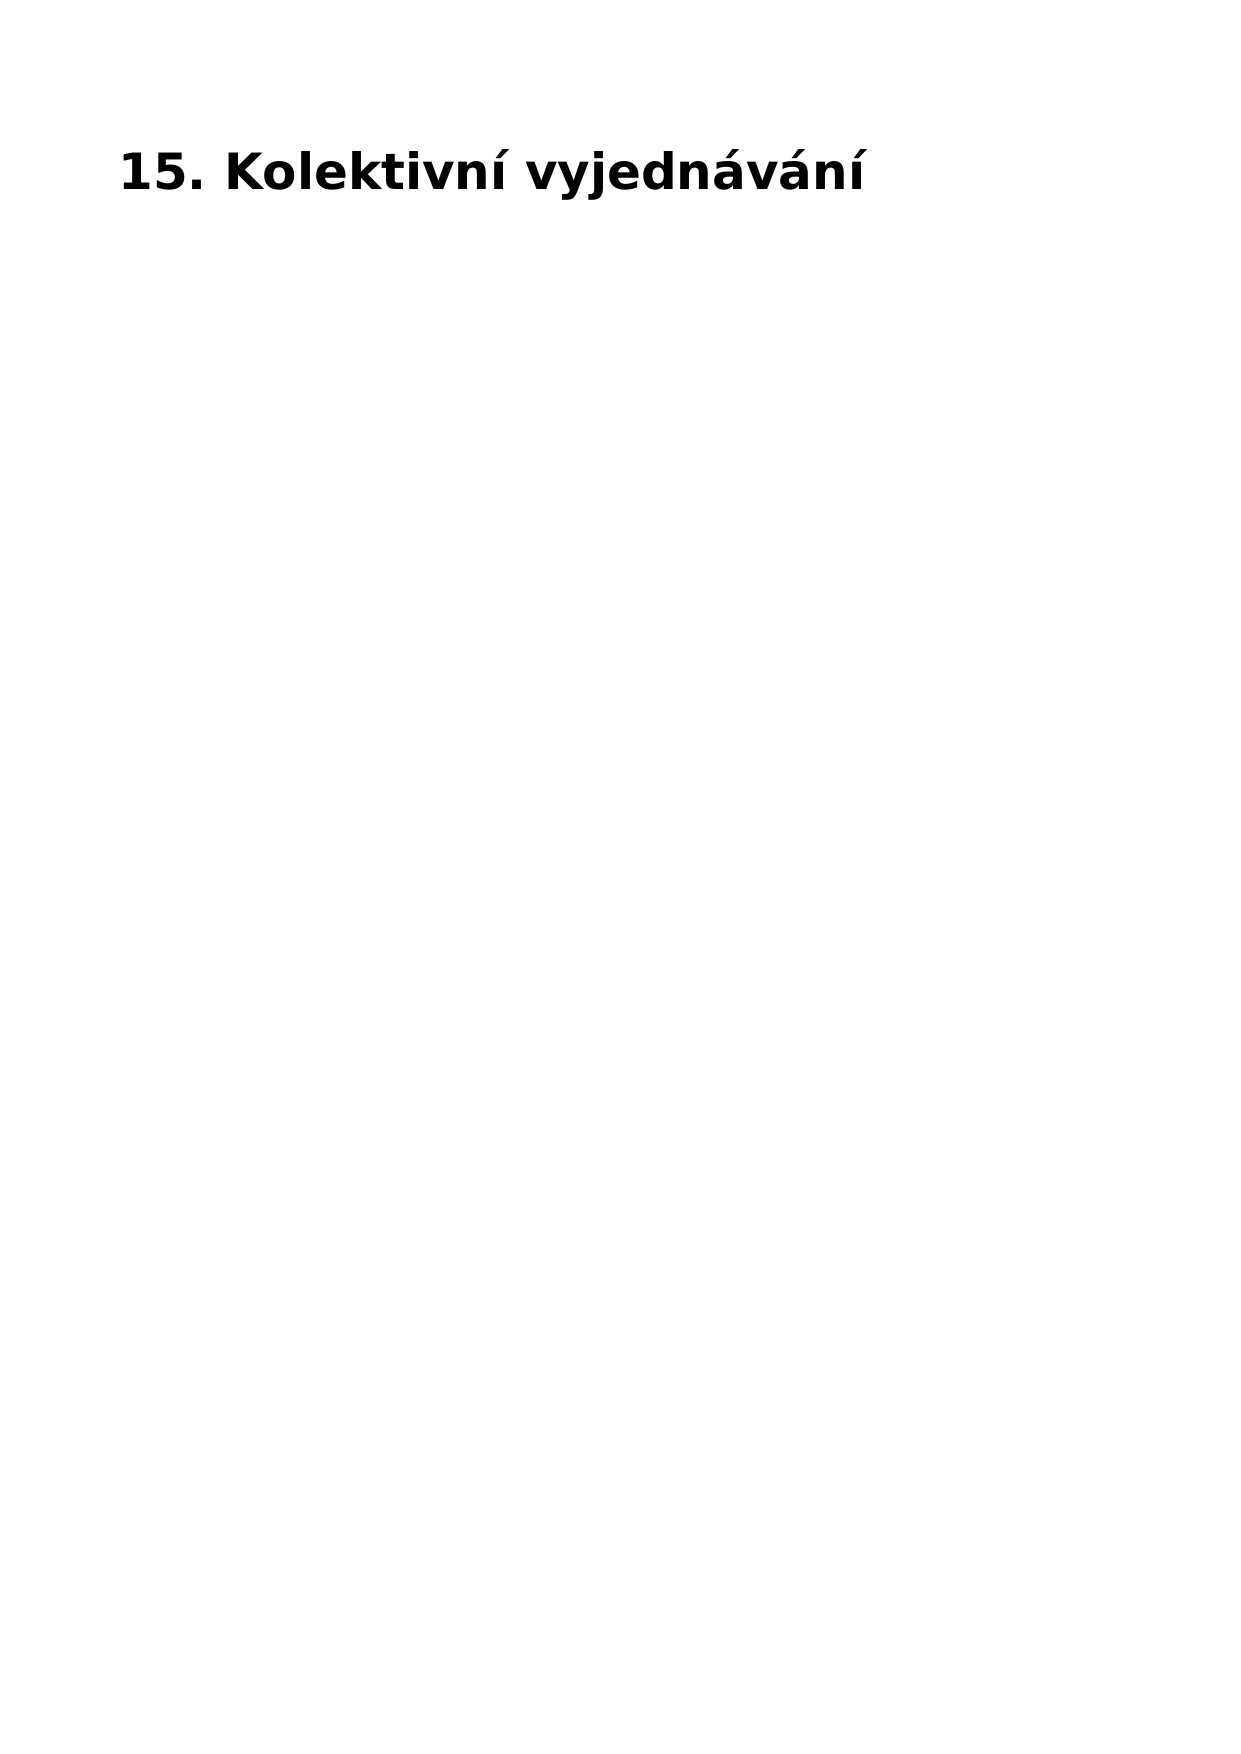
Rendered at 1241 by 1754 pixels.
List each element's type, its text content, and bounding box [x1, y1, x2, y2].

subtitle 15. Kolektivní vyjednávání [118, 143, 1122, 201]
